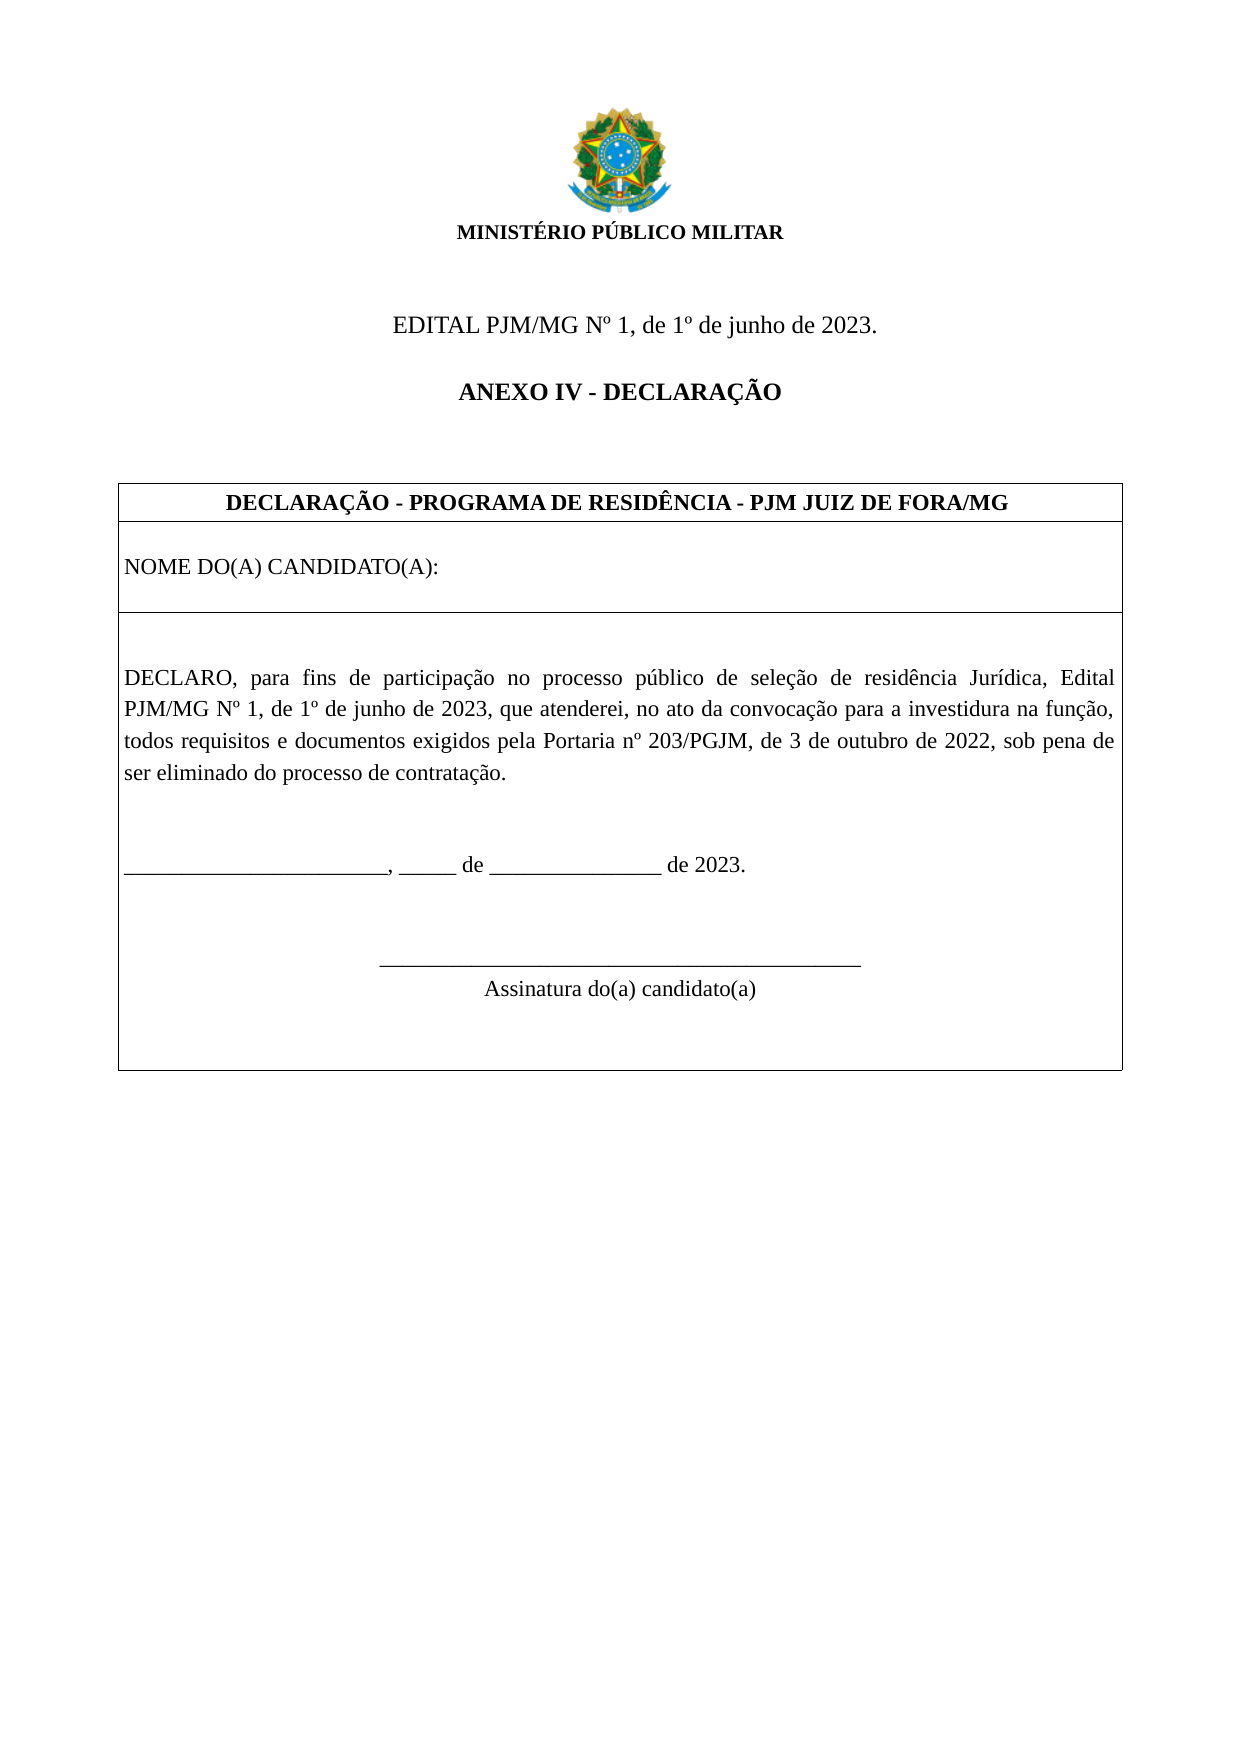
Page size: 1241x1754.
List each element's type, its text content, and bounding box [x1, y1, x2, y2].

table_header DECLARAÇÃO - PROGRAMA DE RESIDÊNCIA - PJM JUIZ DE FORA/MG [119, 484, 1122, 521]
table_cell DECLARO, para fins de participação no processo público de seleção de residência Jurídica, Edital PJM/MG Nº 1, de 1º de junho de 2023, que atenderei, no ato da convocação para a investidura na função, todos requisitos e documentos exigidos pela Portaria nº 203/PGJM, de 3 de outubro de 2022, sob pena de ser eliminado do processo de contratação. _______________________, _____ de _______________ de 2023. __________________________________________ Assinatura do(a) candidato(a) [119, 613, 1122, 1069]
text EDITAL PJM/MG Nº 1, de 1º de junho de 2023. [189, 310, 1081, 339]
text ANEXO IV - DECLARAÇÃO [118, 377, 1122, 406]
picture [564, 105, 676, 216]
text MINISTÉRIO PÚBLICO MILITAR [118, 106, 1122, 244]
table_cell NOME DO(A) CANDIDATO(A): [119, 522, 1122, 612]
